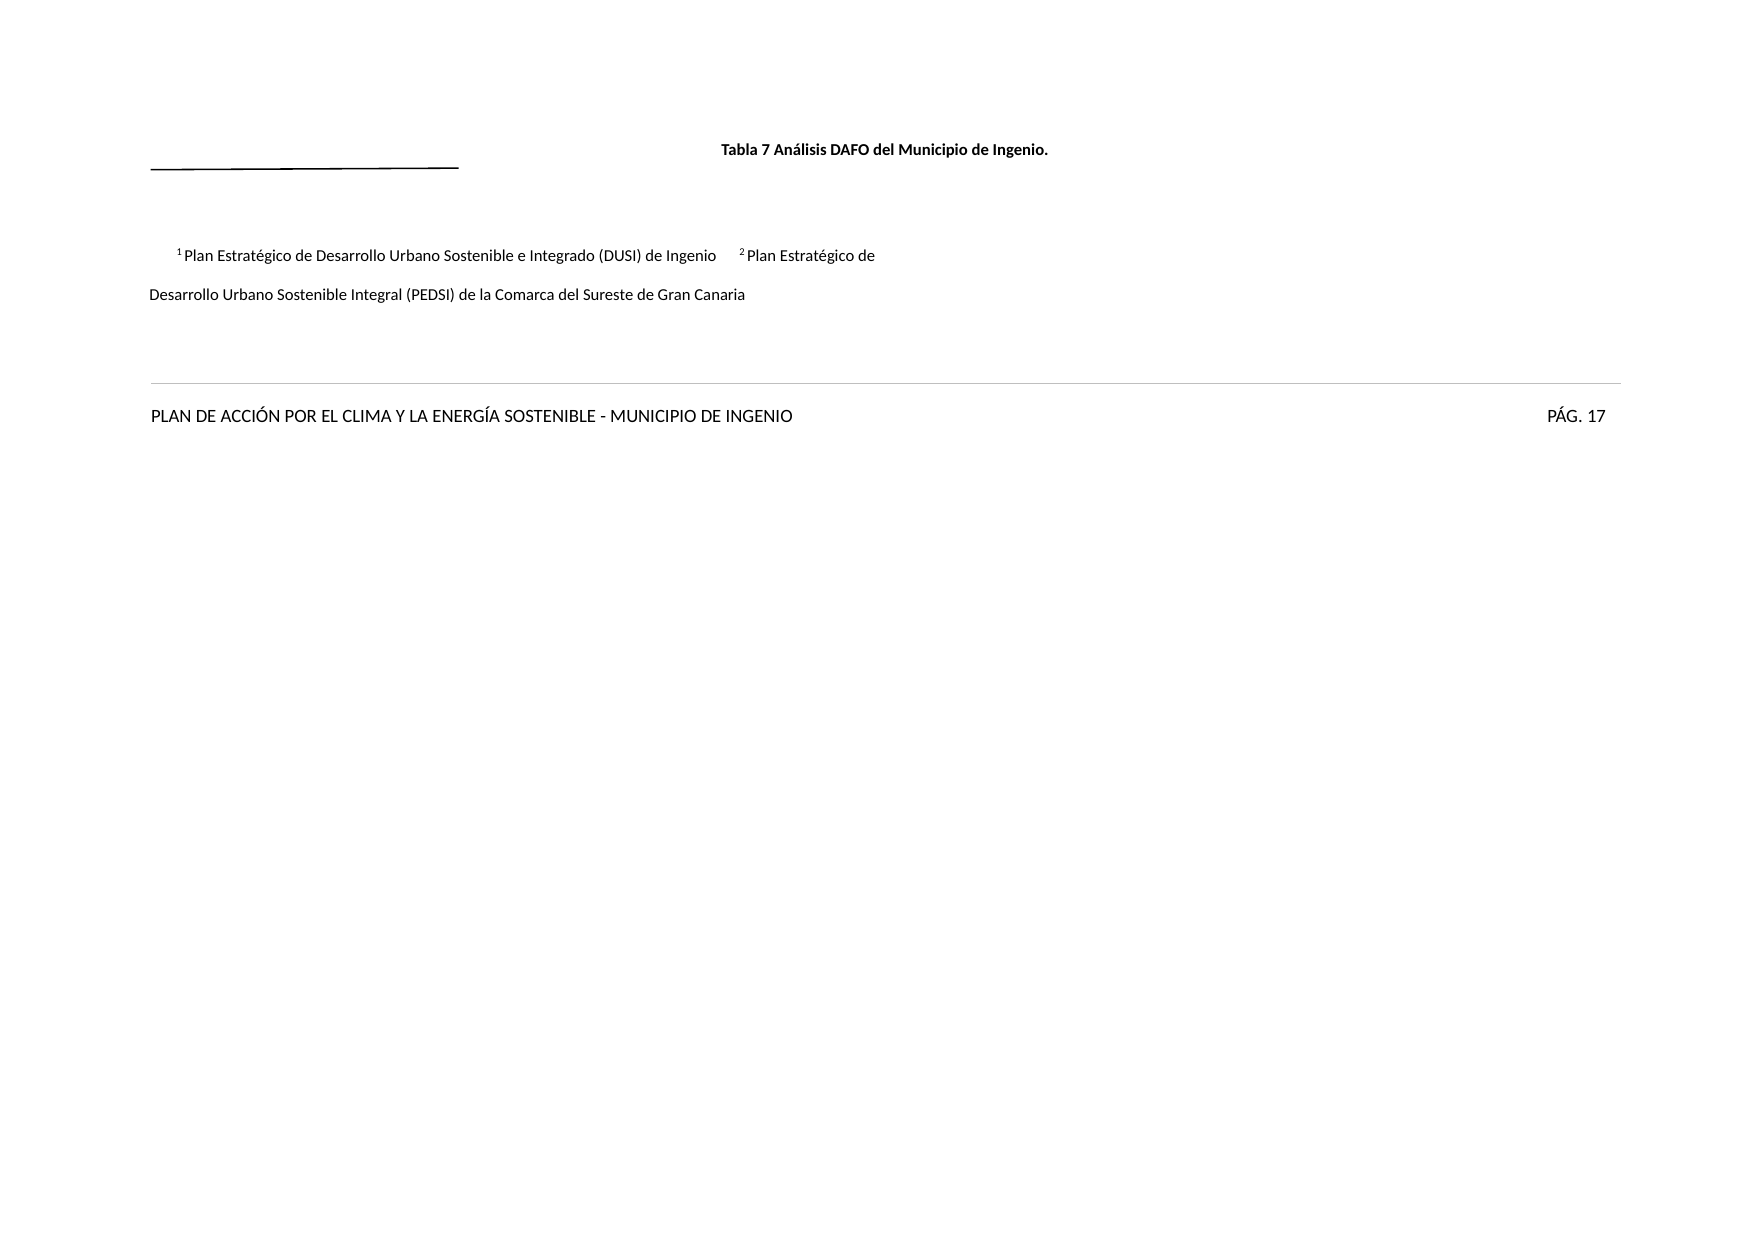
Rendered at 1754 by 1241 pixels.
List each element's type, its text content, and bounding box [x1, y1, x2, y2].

text PLAN DE ACCIÓN POR EL CLIMA Y LA ENERGÍA SOSTENIBLE - MUNICIPIO DE INGENIO PÁG. 17 [151, 404, 1610, 427]
text 1 Plan Estratégico de Desarrollo Urbano Sostenible e Integrado (DUSI) de Ingenio 2 Plan Estratégico de Desarrollo Urbano Sostenible Integral (PEDSI) de la Comarca del Sureste de Gran Canaria [149, 239, 919, 306]
subtitle Tabla 7 Análisis DAFO del Municipio de Ingenio. [203, 139, 1571, 159]
